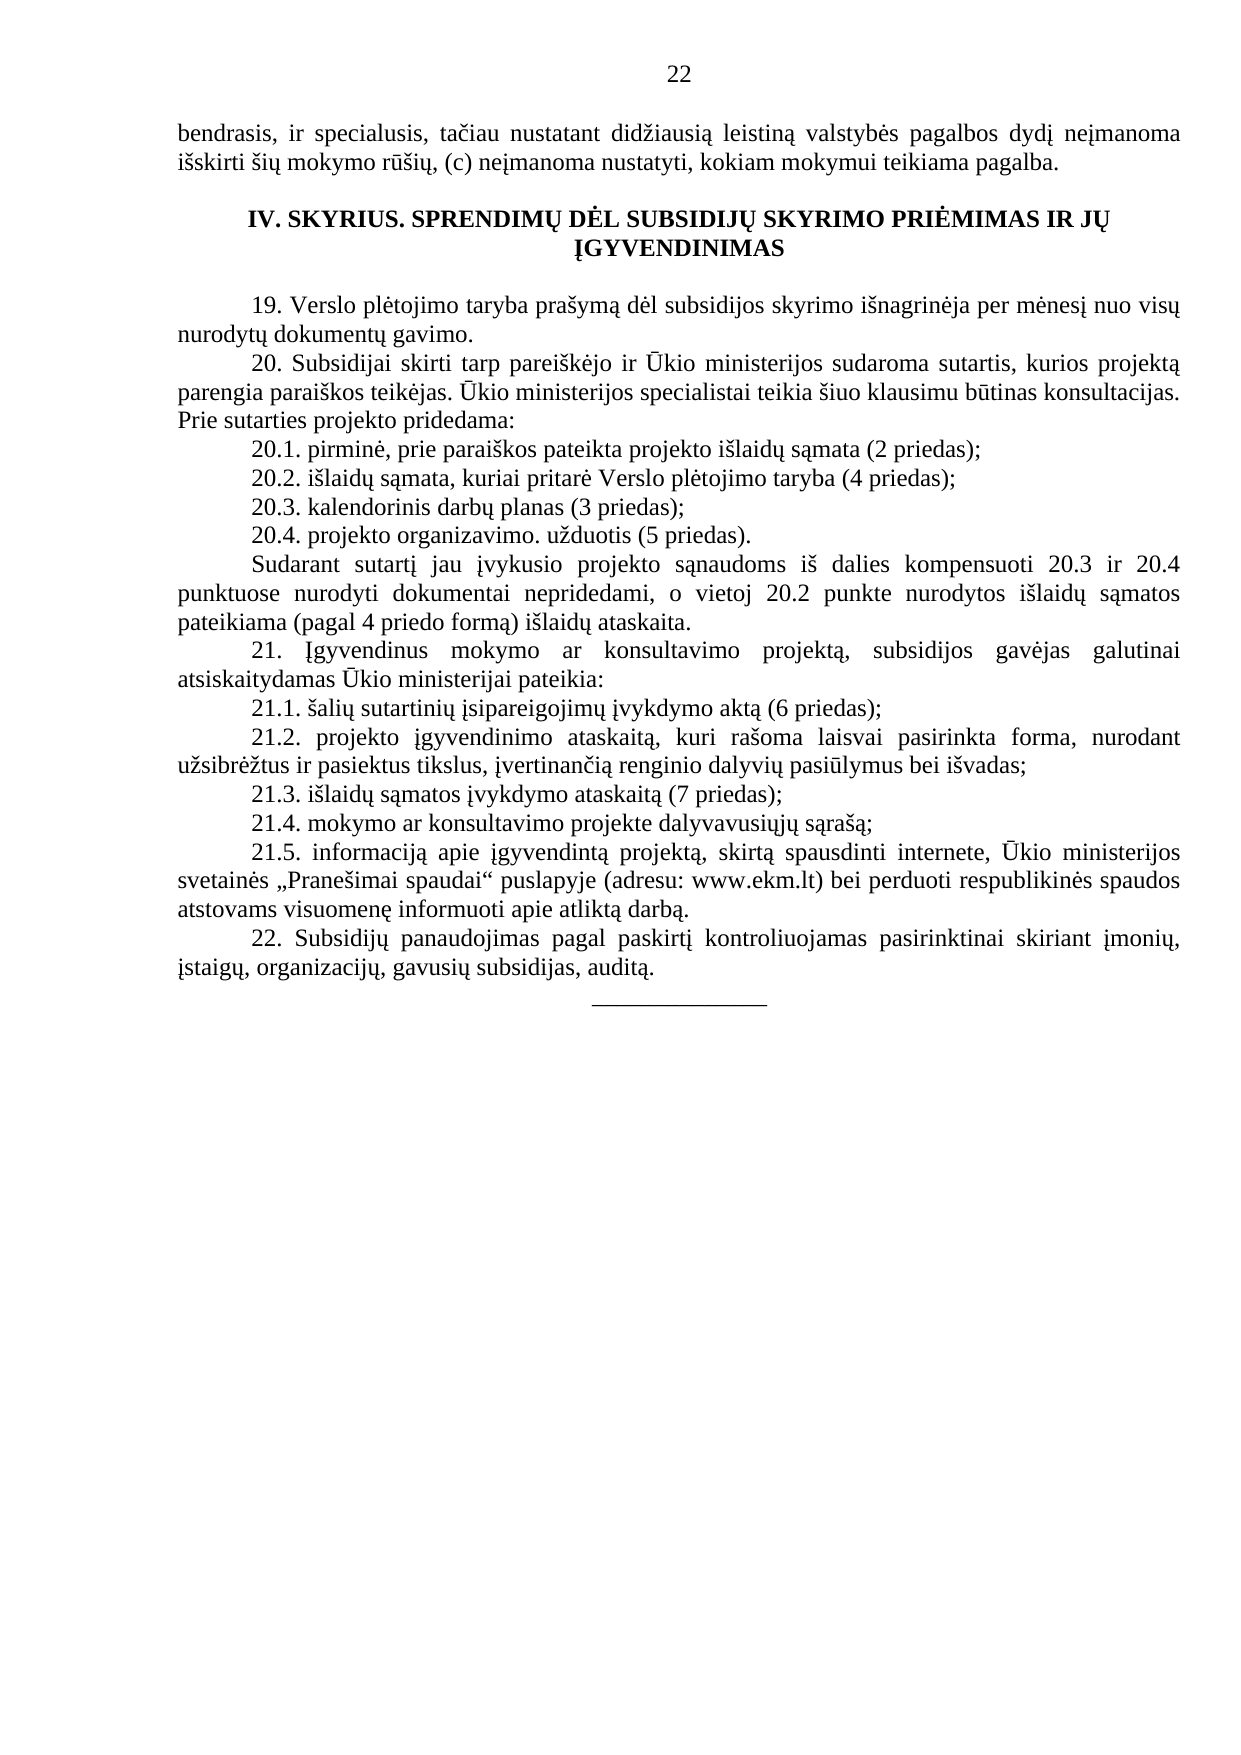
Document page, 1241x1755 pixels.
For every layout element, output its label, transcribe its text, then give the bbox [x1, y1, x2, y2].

text 19. Verslo plėtojimo taryba prašymą dėl subsidijos skyrimo išnagrinėja per mėnesį nuo visų nurodytų dokumentų gavimo. [177, 291, 1181, 348]
text 20.3. kalendorinis darbų planas (3 priedas); [177, 492, 1181, 521]
text 22. Subsidijų panaudojimas pagal paskirtį kontroliuojamas pasirinktinai skiriant įmonių, įstaigų, organizacijų, gavusių subsidijas, auditą. [177, 923, 1181, 981]
text bendrasis, ir specialusis, tačiau nustatant didžiausią leistiną valstybės pagalbos dydį neįmanoma išskirti šių mokymo rūšių, (c) neįmanoma nustatyti, kokiam mokymui teikiama pagalba. [177, 118, 1181, 176]
text IV. SKYRIUS. SPRENDIMŲ DĖL SUBSIDIJŲ SKYRIMO PRIĖMIMAS IR JŲ ĮGYVENDINIMAS [177, 204, 1181, 262]
text 21.5. informaciją apie įgyvendintą projektą, skirtą spausdinti internete, Ūkio ministerijos svetainės „Pranešimai spaudai“ puslapyje (adresu: www.ekm.lt) bei perduoti respublikinės spaudos atstovams visuomenę informuoti apie atliktą darbą. [177, 837, 1181, 923]
text 20. Subsidijai skirti tarp pareiškėjo ir Ūkio ministerijos sudaroma sutartis, kurios projektą parengia paraiškos teikėjas. Ūkio ministerijos specialistai teikia šiuo klausimu būtinas konsultacijas. Prie sutarties projekto pridedama: [177, 348, 1181, 434]
text 21.1. šalių sutartinių įsipareigojimų įvykdymo aktą (6 priedas); [177, 693, 1181, 722]
text 21.2. projekto įgyvendinimo ataskaitą, kuri rašoma laisvai pasirinkta forma, nurodant užsibrėžtus ir pasiektus tikslus, įvertinančią renginio dalyvių pasiūlymus bei išvadas; [177, 722, 1181, 779]
text 21. Įgyvendinus mokymo ar konsultavimo projektą, subsidijos gavėjas galutinai atsiskaitydamas Ūkio ministerijai pateikia: [177, 636, 1181, 693]
text 20.1. pirminė, prie paraiškos pateikta projekto išlaidų sąmata (2 priedas); [177, 434, 1181, 463]
text 20.2. išlaidų sąmata, kuriai pritarė Verslo plėtojimo taryba (4 priedas); [177, 463, 1181, 492]
text 21.3. išlaidų sąmatos įvykdymo ataskaitą (7 priedas); [177, 779, 1181, 808]
text 21.4. mokymo ar konsultavimo projekte dalyvavusiųjų sąrašą; [177, 808, 1181, 837]
text 20.4. projekto organizavimo. užduotis (5 priedas). [177, 521, 1181, 549]
text ______________ [177, 981, 1181, 1009]
text Sudarant sutartį jau įvykusio projekto sąnaudoms iš dalies kompensuoti 20.3 ir 20.4 punktuose nurodyti dokumentai nepridedami, o vietoj 20.2 punkte nurodytos išlaidų sąmatos pateikiama (pagal 4 priedo formą) išlaidų ataskaita. [177, 549, 1181, 636]
